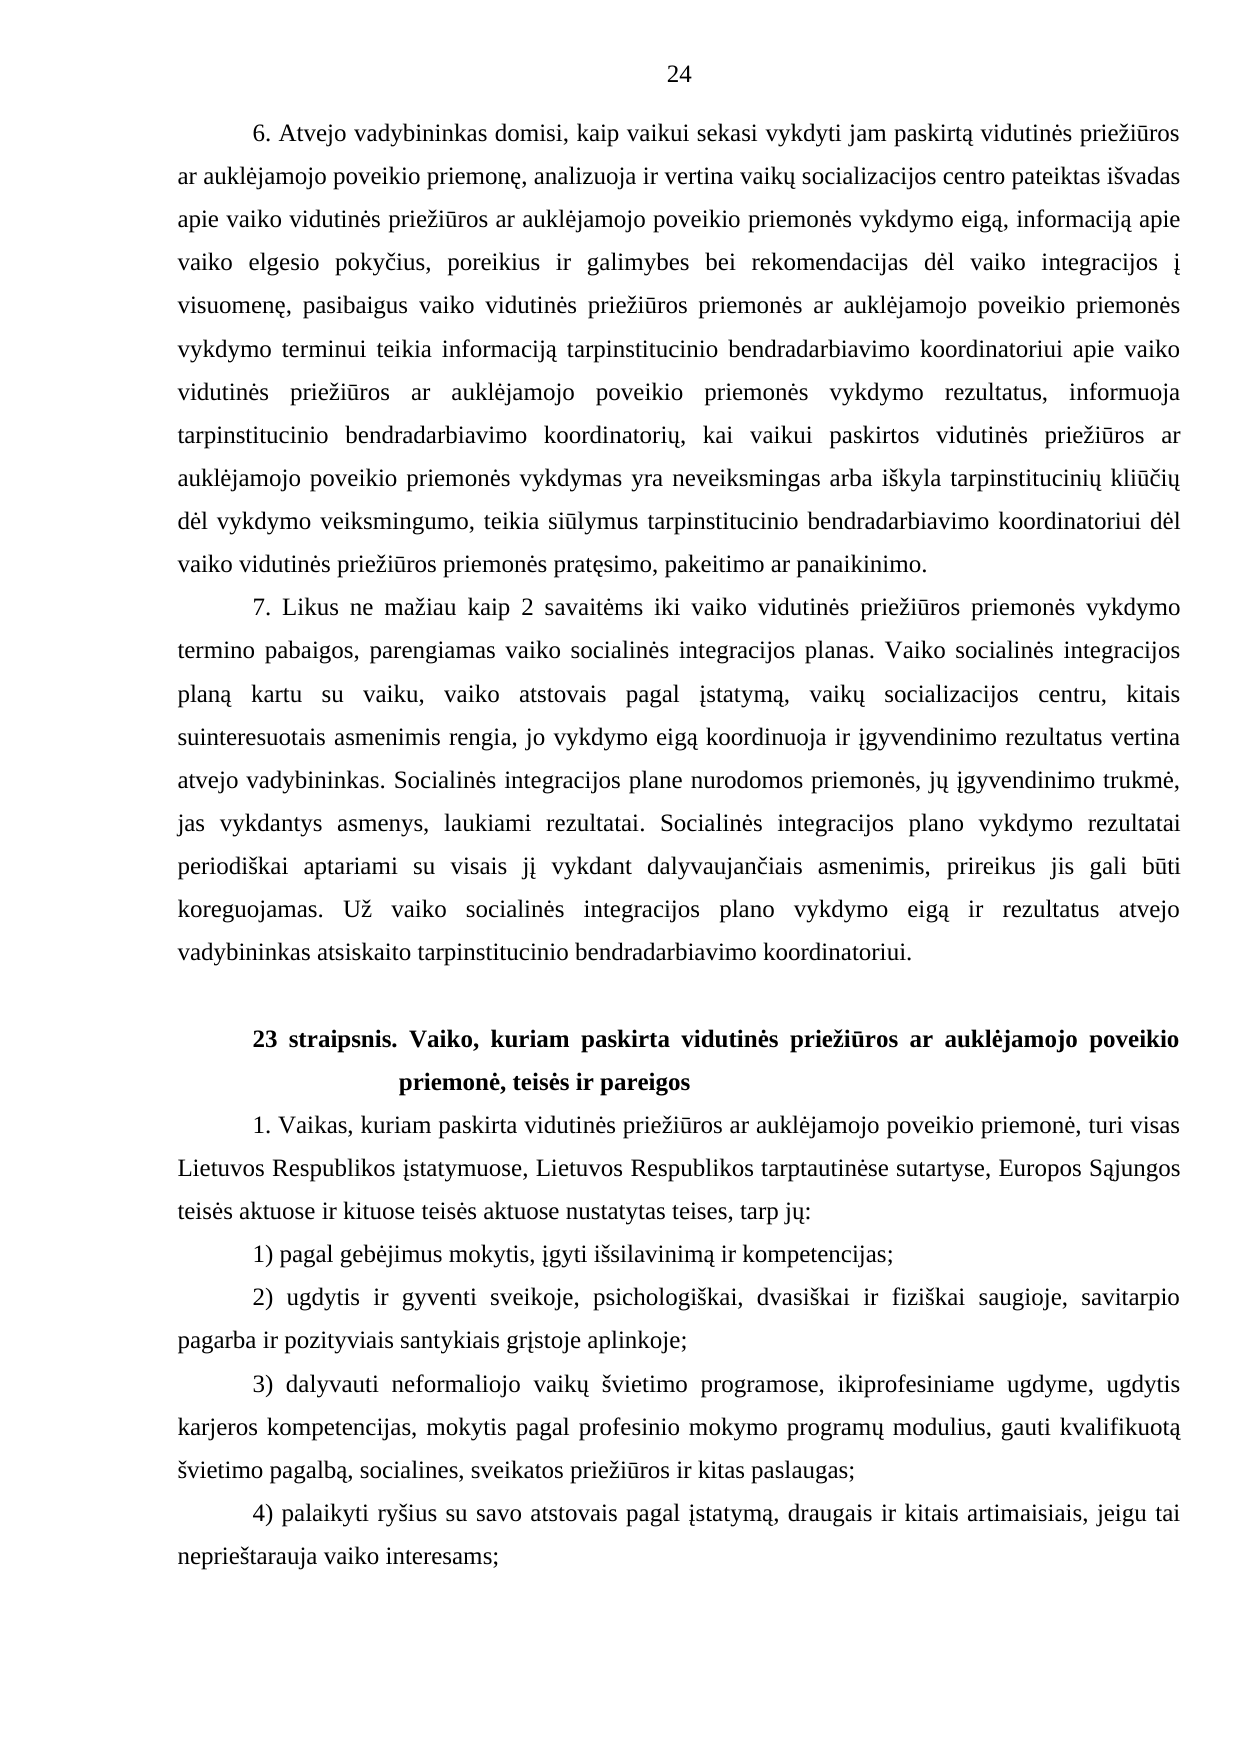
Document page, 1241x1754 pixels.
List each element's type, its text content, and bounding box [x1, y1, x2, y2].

text 4) palaikyti ryšius su savo atstovais pagal įstatymą, draugais ir kitais artimaisiais, jeigu tai neprieštarauja vaiko interesams; [177, 1498, 1181, 1570]
text 6. Atvejo vadybininkas domisi, kaip vaikui sekasi vykdyti jam paskirtą vidutinės priežiūros ar auklėjamojo poveikio priemonę, analizuoja ir vertina vaikų socializacijos centro pateiktas išvadas apie vaiko vidutinės priežiūros ar auklėjamojo poveikio priemonės vykdymo eigą, informaciją apie vaiko elgesio pokyčius, poreikius ir galimybes bei rekomendacijas dėl vaiko integracijos į visuomenę, pasibaigus vaiko vidutinės priežiūros priemonės ar auklėjamojo poveikio priemonės vykdymo terminui teikia informaciją tarpinstitucinio bendradarbiavimo koordinatoriui apie vaiko vidutinės priežiūros ar auklėjamojo poveikio priemonės vykdymo rezultatus, informuoja tarpinstitucinio bendradarbiavimo koordinatorių, kai vaikui paskirtos vidutinės priežiūros ar auklėjamojo poveikio priemonės vykdymas yra neveiksmingas arba iškyla tarpinstitucinių kliūčių dėl vykdymo veiksmingumo, teikia siūlymus tarpinstitucinio bendradarbiavimo koordinatoriui dėl vaiko vidutinės priežiūros priemonės pratęsimo, pakeitimo ar panaikinimo. [177, 118, 1181, 578]
text 1. Vaikas, kuriam paskirta vidutinės priežiūros ar auklėjamojo poveikio priemonė, turi visas Lietuvos Respublikos įstatymuose, Lietuvos Respublikos tarptautinėse sutartyse, Europos Sąjungos teisės aktuose ir kituose teisės aktuose nustatytas teises, tarp jų: [177, 1110, 1181, 1225]
text 7. Likus ne mažiau kaip 2 savaitėms iki vaiko vidutinės priežiūros priemonės vykdymo termino pabaigos, parengiamas vaiko socialinės integracijos planas. Vaiko socialinės integracijos planą kartu su vaiku, vaiko atstovais pagal įstatymą, vaikų socializacijos centru, kitais suinteresuotais asmenimis rengia, jo vykdymo eigą koordinuoja ir įgyvendinimo rezultatus vertina atvejo vadybininkas. Socialinės integracijos plane nurodomos priemonės, jų įgyvendinimo trukmė, jas vykdantys asmenys, laukiami rezultatai. Socialinės integracijos plano vykdymo rezultatai periodiškai aptariami su visais jį vykdant dalyvaujančiais asmenimis, prireikus jis gali būti koreguojamas. Už vaiko socialinės integracijos plano vykdymo eigą ir rezultatus atvejo vadybininkas atsiskaito tarpinstitucinio bendradarbiavimo koordinatoriui. [177, 592, 1181, 966]
text 2) ugdytis ir gyventi sveikoje, psichologiškai, dvasiškai ir fiziškai saugioje, savitarpio pagarba ir pozityviais santykiais grįstoje aplinkoje; [177, 1282, 1181, 1354]
text 1) pagal gebėjimus mokytis, įgyti išsilavinimą ir kompetencijas; [177, 1239, 1181, 1268]
text 23 straipsnis. Vaiko, kuriam paskirta vidutinės priežiūros ar auklėjamojo poveikio priemonė, teisės ir pareigos [252, 1024, 1181, 1096]
text 3) dalyvauti neformaliojo vaikų švietimo programose, ikiprofesiniame ugdyme, ugdytis karjeros kompetencijas, mokytis pagal profesinio mokymo programų modulius, gauti kvalifikuotą švietimo pagalbą, socialines, sveikatos priežiūros ir kitas paslaugas; [177, 1369, 1181, 1484]
